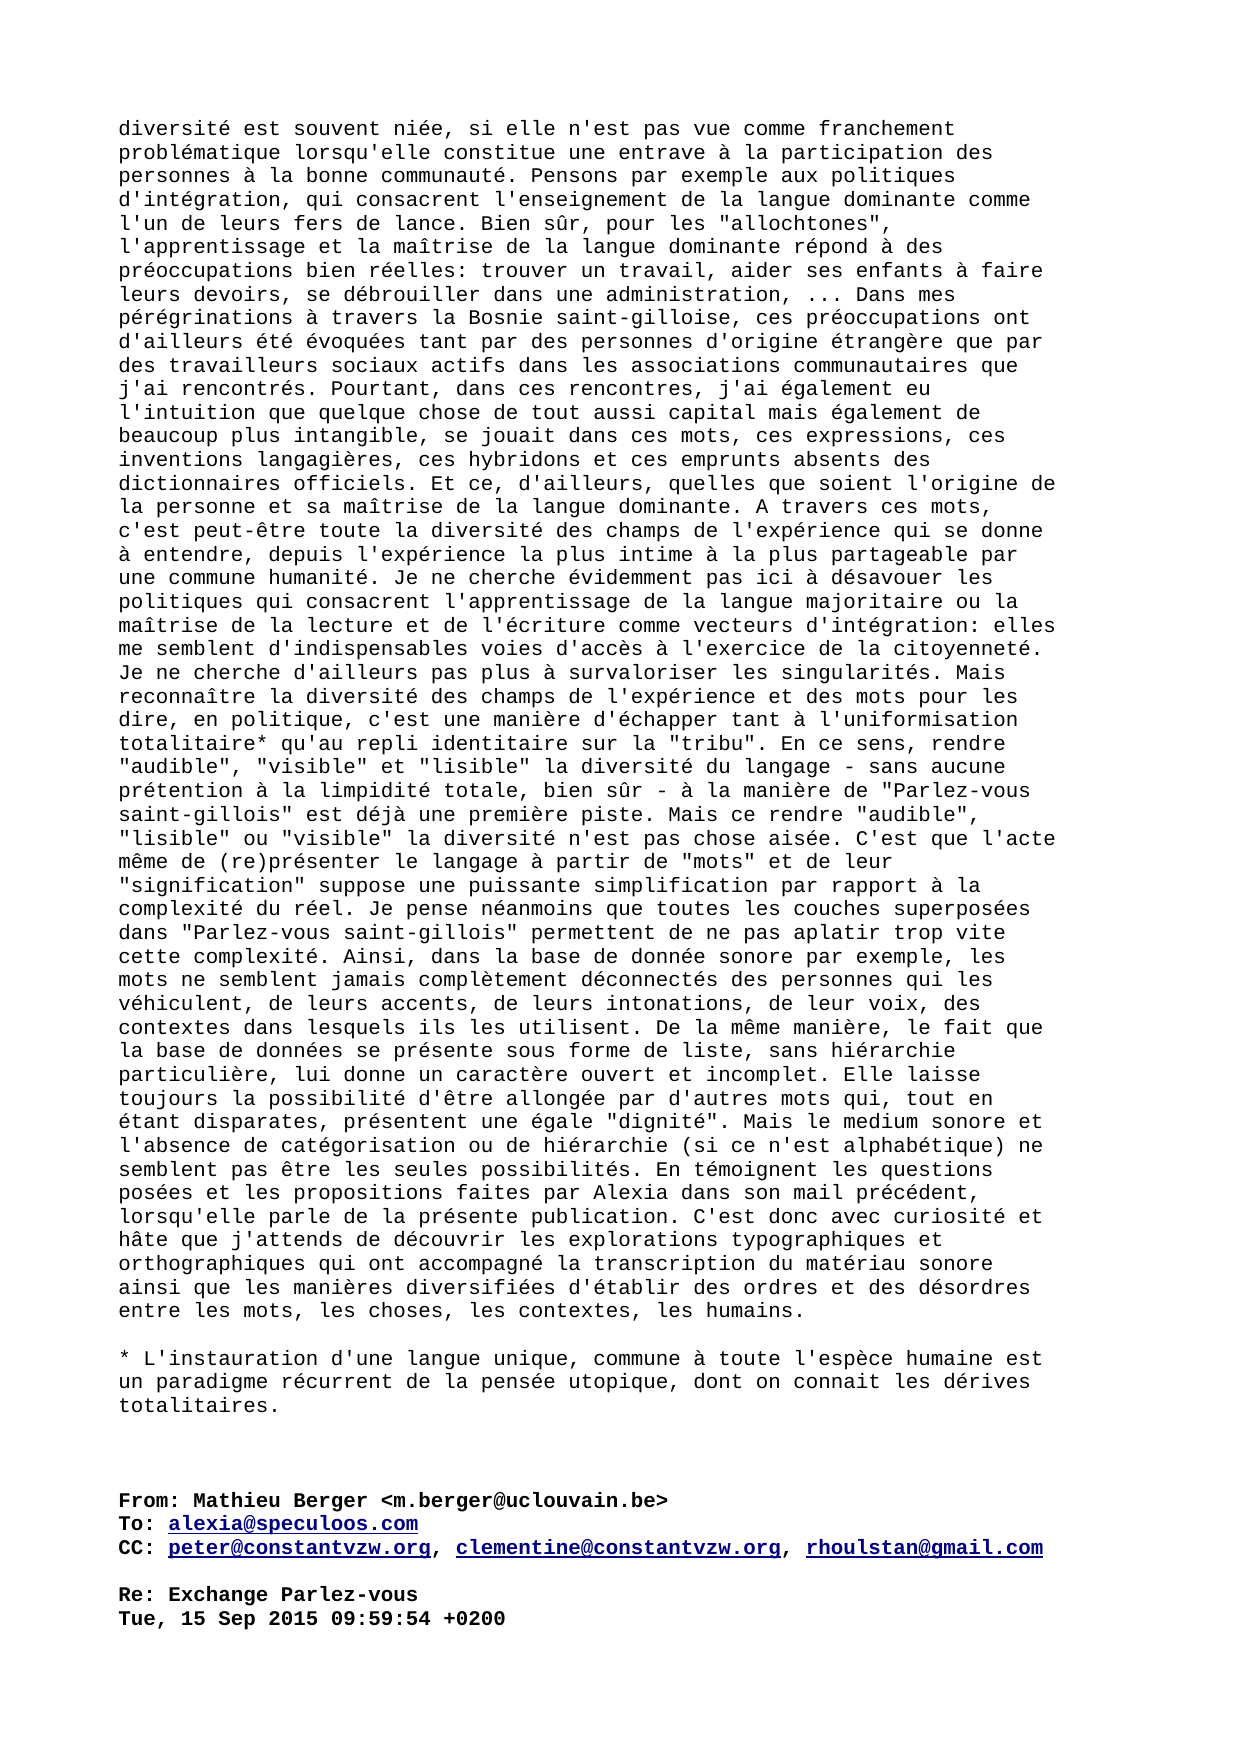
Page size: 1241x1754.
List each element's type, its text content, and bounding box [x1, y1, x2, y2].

text ainsi que les manières diversifiées d'établir des ordres et des désordres [118, 1277, 1122, 1300]
text saint-gillois" est déjà une première piste. Mais ce rendre "audible", [118, 804, 1122, 827]
text d'ailleurs été évoquées tant par des personnes d'origine étrangère que par [118, 331, 1122, 354]
text la base de données se présente sous forme de liste, sans hiérarchie [118, 1040, 1122, 1064]
text dans "Parlez-vous saint-gillois" permettent de ne pas aplatir trop vite [118, 922, 1122, 946]
text étant disparates, présentent une égale "dignité". Mais le medium sonore et [118, 1111, 1122, 1135]
text mots ne semblent jamais complètement déconnectés des personnes qui les [118, 969, 1122, 993]
text Re: Exchange Parlez-vous [118, 1584, 1122, 1608]
text inventions langagières, ces hybridons et ces emprunts absents des [118, 449, 1122, 473]
text toujours la possibilité d'être allongée par d'autres mots qui, tout en [118, 1088, 1122, 1111]
text prétention à la limpidité totale, bien sûr - à la manière de "Parlez-vous [118, 780, 1122, 804]
text l'intuition que quelque chose de tout aussi capital mais également de [118, 402, 1122, 426]
text posées et les propositions faites par Alexia dans son mail précédent, [118, 1182, 1122, 1206]
text orthographiques qui ont accompagné la transcription du matériau sonore [118, 1253, 1122, 1277]
text particulière, lui donne un caractère ouvert et incomplet. Elle laisse [118, 1064, 1122, 1088]
text des travailleurs sociaux actifs dans les associations communautaires que [118, 354, 1122, 378]
text "signification" suppose une puissante simplification par rapport à la [118, 875, 1122, 898]
text totalitaire* qu'au repli identitaire sur la "tribu". En ce sens, rendre [118, 733, 1122, 757]
text l'un de leurs fers de lance. Bien sûr, pour les "allochtones", [118, 213, 1122, 236]
text * L'instauration d'une langue unique, commune à toute l'espèce humaine est [118, 1348, 1122, 1371]
text maîtrise de la lecture et de l'écriture comme vecteurs d'intégration: elles [118, 615, 1122, 638]
text cette complexité. Ainsi, dans la base de donnée sonore par exemple, les [118, 946, 1122, 969]
text To: alexia@speculoos.com [118, 1513, 1122, 1537]
text entre les mots, les choses, les contextes, les humains. [118, 1300, 1122, 1324]
text "lisible" ou "visible" la diversité n'est pas chose aisée. C'est que l'acte [118, 827, 1122, 851]
text d'intégration, qui consacrent l'enseignement de la langue dominante comme [118, 189, 1122, 213]
text me semblent d'indispensables voies d'accès à l'exercice de la citoyenneté. [118, 638, 1122, 662]
text diversité est souvent niée, si elle n'est pas vue comme franchement [118, 118, 1122, 142]
text From: Mathieu Berger <m.berger@uclouvain.be> [118, 1489, 1122, 1513]
text véhiculent, de leurs accents, de leurs intonations, de leur voix, des [118, 993, 1122, 1017]
text dire, en politique, c'est une manière d'échapper tant à l'uniformisation [118, 709, 1122, 733]
text la personne et sa maîtrise de la langue dominante. A travers ces mots, [118, 496, 1122, 520]
text personnes à la bonne communauté. Pensons par exemple aux politiques [118, 165, 1122, 189]
text semblent pas être les seules possibilités. En témoignent les questions [118, 1158, 1122, 1182]
text politiques qui consacrent l'apprentissage de la langue majoritaire ou la [118, 591, 1122, 615]
text complexité du réel. Je pense néanmoins que toutes les couches superposées [118, 898, 1122, 922]
text "audible", "visible" et "lisible" la diversité du langage - sans aucune [118, 757, 1122, 780]
text à entendre, depuis l'expérience la plus intime à la plus partageable par [118, 544, 1122, 567]
text même de (re)présenter le langage à partir de "mots" et de leur [118, 851, 1122, 875]
text une commune humanité. Je ne cherche évidemment pas ici à désavouer les [118, 567, 1122, 591]
text l'absence de catégorisation ou de hiérarchie (si ce n'est alphabétique) ne [118, 1135, 1122, 1158]
text beaucoup plus intangible, se jouait dans ces mots, ces expressions, ces [118, 426, 1122, 449]
text Je ne cherche d'ailleurs pas plus à survaloriser les singularités. Mais [118, 662, 1122, 686]
text hâte que j'attends de découvrir les explorations typographiques et [118, 1229, 1122, 1253]
text lorsqu'elle parle de la présente publication. C'est donc avec curiosité et [118, 1206, 1122, 1229]
text pérégrinations à travers la Bosnie saint-gilloise, ces préoccupations ont [118, 307, 1122, 331]
text dictionnaires officiels. Et ce, d'ailleurs, quelles que soient l'origine de [118, 473, 1122, 496]
text j'ai rencontrés. Pourtant, dans ces rencontres, j'ai également eu [118, 378, 1122, 402]
text Tue, 15 Sep 2015 09:59:54 +0200 [118, 1608, 1122, 1631]
text problématique lorsqu'elle constitue une entrave à la participation des [118, 142, 1122, 165]
text un paradigme récurrent de la pensée utopique, dont on connait les dérives [118, 1371, 1122, 1395]
text contextes dans lesquels ils les utilisent. De la même manière, le fait que [118, 1017, 1122, 1040]
text c'est peut-être toute la diversité des champs de l'expérience qui se donne [118, 520, 1122, 544]
text reconnaître la diversité des champs de l'expérience et des mots pour les [118, 686, 1122, 709]
text leurs devoirs, se débrouiller dans une administration, ... Dans mes [118, 284, 1122, 307]
text CC: peter@constantvzw.org, clementine@constantvzw.org, rhoulstan@gmail.com [118, 1537, 1122, 1561]
text totalitaires. [118, 1395, 1122, 1419]
text préoccupations bien réelles: trouver un travail, aider ses enfants à faire [118, 260, 1122, 284]
text l'apprentissage et la maîtrise de la langue dominante répond à des [118, 236, 1122, 260]
